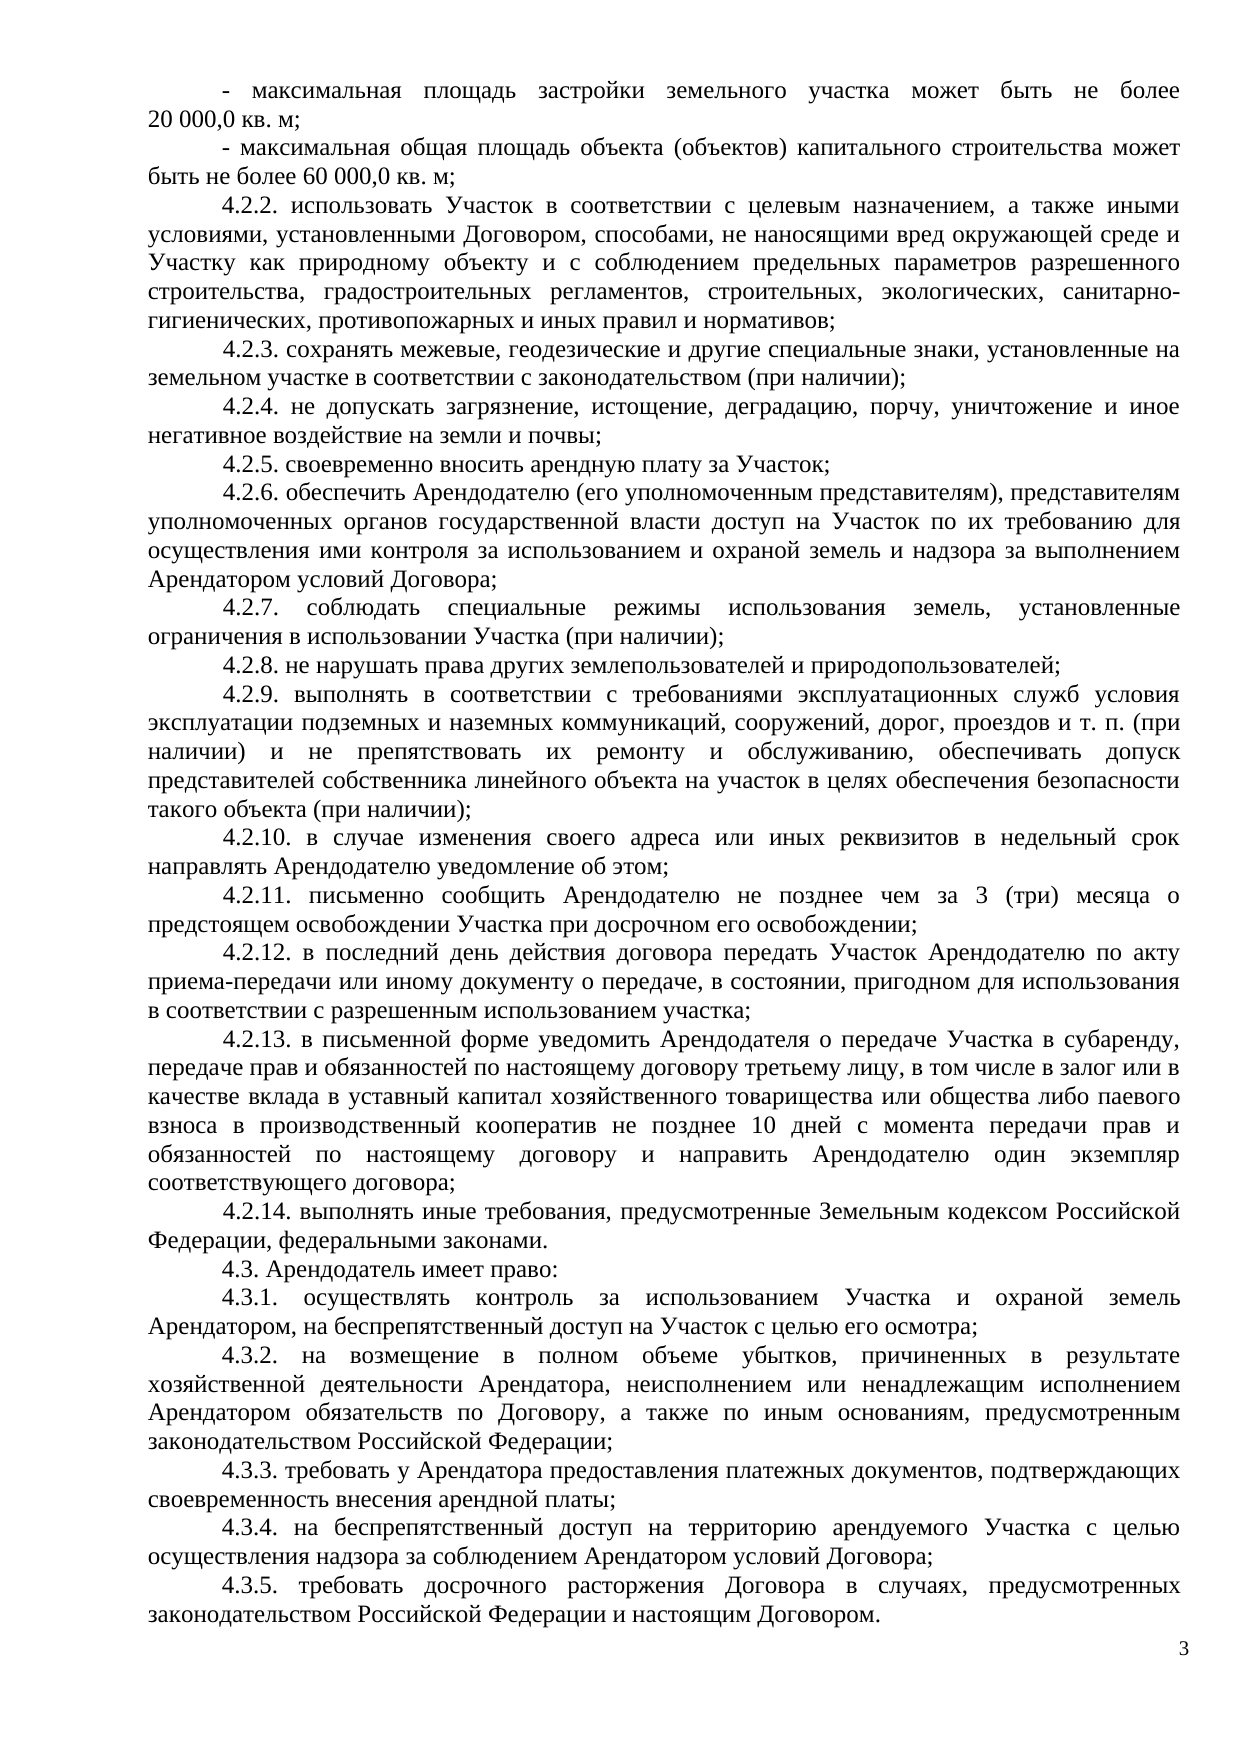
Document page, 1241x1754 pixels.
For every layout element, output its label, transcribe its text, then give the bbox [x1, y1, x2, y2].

text 4.2.13. в письменной форме уведомить Арендодателя о передаче Участка в субаренду, передаче прав и обязанностей по настоящему договору третьему лицу, в том числе в залог или в качестве вклада в уставный капитал хозяйственного товарищества или общества либо паевого взноса в производственный кооператив не позднее 10 дней с момента передачи прав и обязанностей по настоящему договору и направить Арендодателю один экземпляр соответствующего договора; [148, 1024, 1181, 1196]
text 4.2.2. использовать Участок в соответствии с целевым назначением, а также иными условиями, установленными Договором, способами, не наносящими вред окружающей среде и Участку как природному объекту и с соблюдением предельных параметров разрешенного строительства, градостроительных регламентов, строительных, экологических, санитарно-гигиенических, противопожарных и иных правил и нормативов; [148, 190, 1181, 334]
text 4.2.6. обеспечить Арендодателю (его уполномоченным представителям), представителям уполномоченных органов государственной власти доступ на Участок по их требованию для осуществления ими контроля за использованием и охраной земель и надзора за выполнением Арендатором условий Договора; [148, 477, 1181, 592]
text 4.3.3. требовать у Арендатора предоставления платежных документов, подтверждающих своевременность внесения арендной платы; [148, 1455, 1181, 1512]
text 4.2.9. выполнять в соответствии с требованиями эксплуатационных служб условия эксплуатации подземных и наземных коммуникаций, сооружений, дорог, проездов и т. п. (при наличии) и не препятствовать их ремонту и обслуживанию, обеспечивать допуск представителей собственника линейного объекта на участок в целях обеспечения безопасности такого объекта (при наличии); [148, 679, 1181, 822]
text 4.3.5. требовать досрочного расторжения Договора в случаях, предусмотренных законодательством Российской Федерации и настоящим Договором. [148, 1570, 1181, 1627]
text - максимальная площадь застройки земельного участка может быть не более 20 000,0 кв. м; [148, 75, 1181, 132]
text 4.3. Арендодатель имеет право: [148, 1254, 1181, 1282]
text 4.2.3. сохранять межевые, геодезические и другие специальные знаки, установленные на земельном участке в соответствии с законодательством (при наличии); [148, 334, 1181, 391]
text 4.2.7. соблюдать специальные режимы использования земель, установленные ограничения в использовании Участка (при наличии); [148, 592, 1181, 650]
text 4.3.1. осуществлять контроль за использованием Участка и охраной земель Арендатором, на беспрепятственный доступ на Участок с целью его осмотра; [148, 1282, 1181, 1340]
text 4.3.2. на возмещение в полном объеме убытков, причиненных в результате хозяйственной деятельности Арендатора, неисполнением или ненадлежащим исполнением Арендатором обязательств по Договору, а также по иным основаниям, предусмотренным законодательством Российской Федерации; [148, 1340, 1181, 1455]
text 4.3.4. на беспрепятственный доступ на территорию арендуемого Участка с целью осуществления надзора за соблюдением Арендатором условий Договора; [148, 1512, 1181, 1570]
text - максимальная общая площадь объекта (объектов) капитального строительства может быть не более 60 000,0 кв. м; [148, 132, 1181, 190]
text 4.2.8. не нарушать права других землепользователей и природопользователей; [148, 650, 1181, 679]
text 4.2.14. выполнять иные требования, предусмотренные Земельным кодексом Российской Федерации, федеральными законами. [148, 1196, 1181, 1254]
text 4.2.12. в последний день действия договора передать Участок Арендодателю по акту приема-передачи или иному документу о передаче, в состоянии, пригодном для использования в соответствии с разрешенным использованием участка; [148, 937, 1181, 1024]
text 4.2.11. письменно сообщить Арендодателю не позднее чем за 3 (три) месяца о предстоящем освобождении Участка при досрочном его освобождении; [148, 880, 1181, 937]
text 4.2.5. своевременно вносить арендную плату за Участок; [148, 449, 1181, 477]
text 4.2.4. не допускать загрязнение, истощение, деградацию, порчу, уничтожение и иное негативное воздействие на земли и почвы; [148, 391, 1181, 449]
text 4.2.10. в случае изменения своего адреса или иных реквизитов в недельный срок направлять Арендодателю уведомление об этом; [148, 822, 1181, 880]
